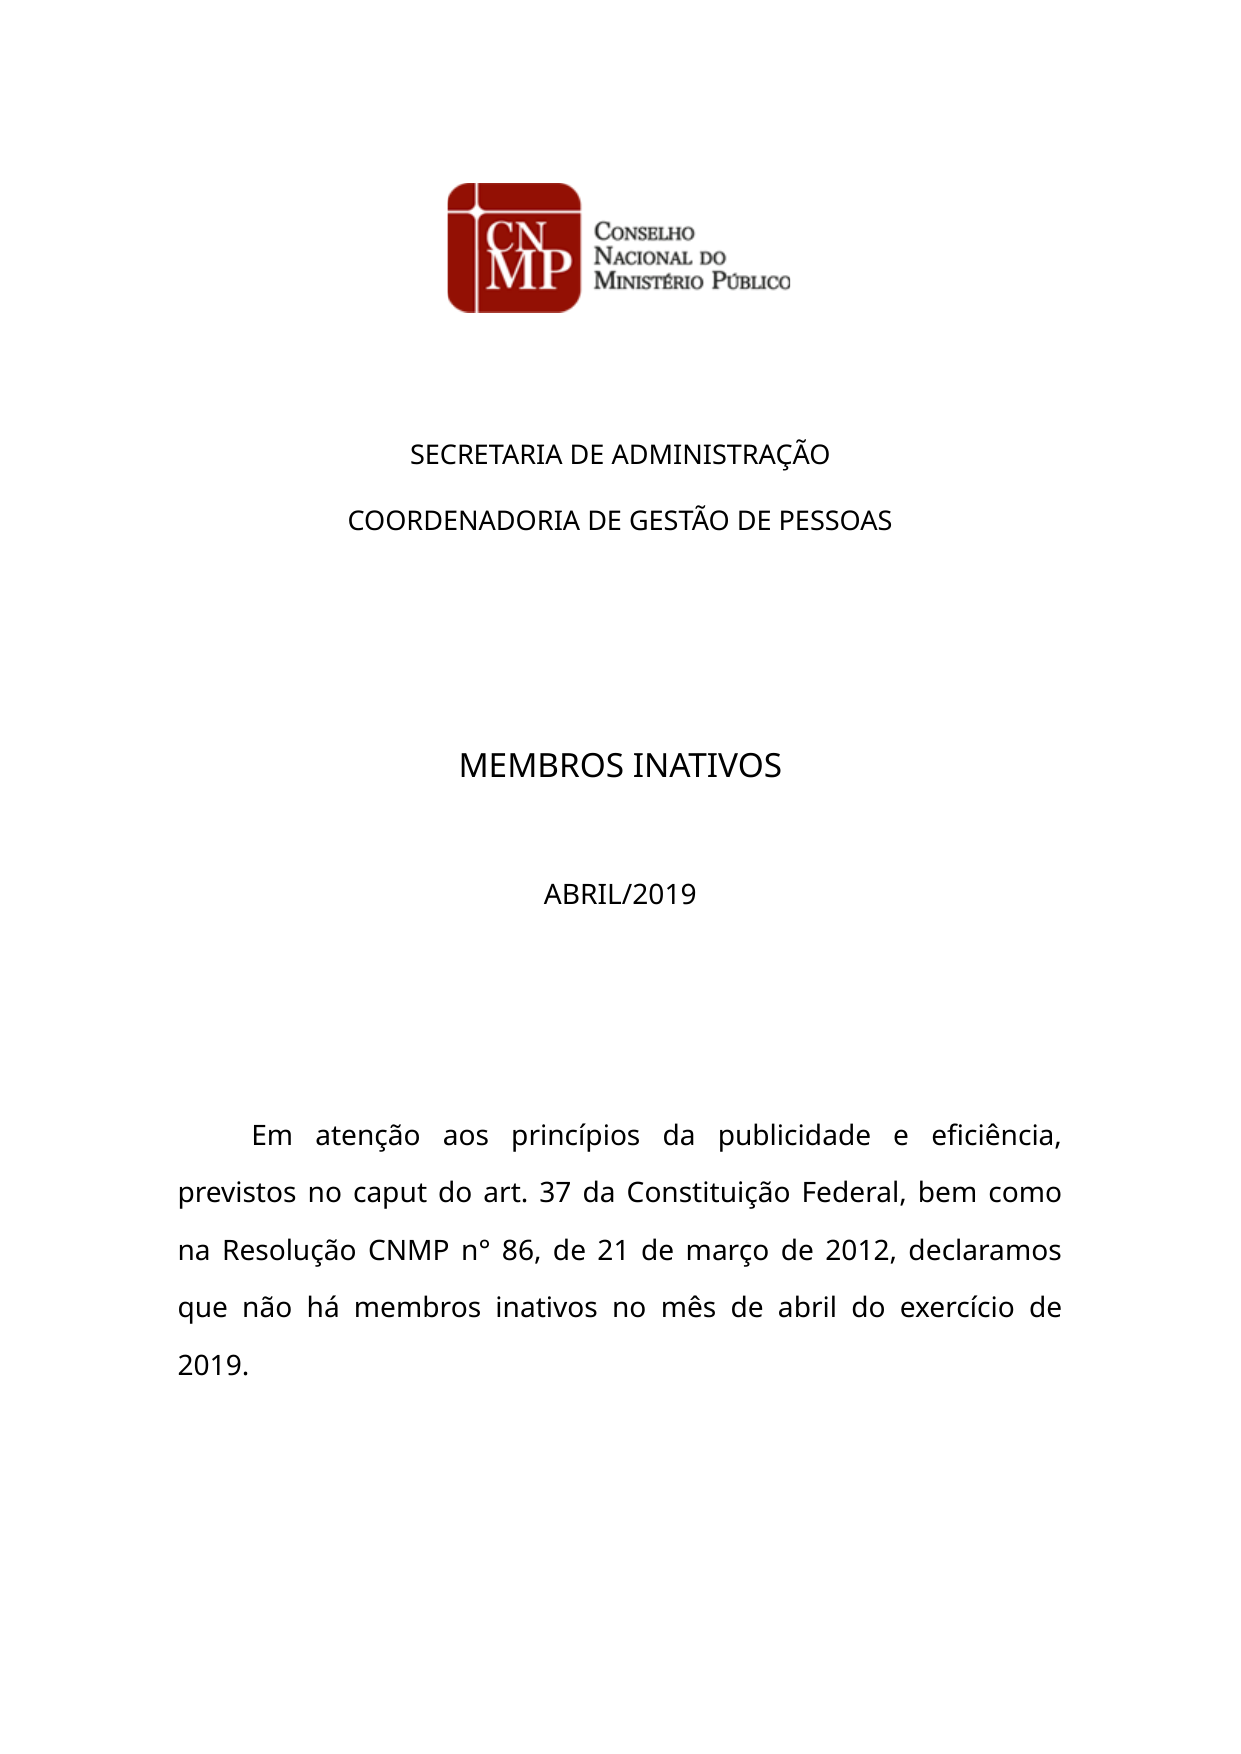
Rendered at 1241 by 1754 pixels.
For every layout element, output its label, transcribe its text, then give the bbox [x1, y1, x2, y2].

text COORDENADORIA DE GESTÃO DE PESSOAS [177, 502, 1063, 539]
text ABRIL/2019 [177, 874, 1063, 912]
text MEMBROS INATIVOS [177, 742, 1063, 787]
text Em atenção aos princípios da publicidade e eficiência, previstos no caput do art. 37 da Constituição Federal, bem como na Resolução CNMP n° 86, de 21 de março de 2012, declaramos que não há membros inativos no mês de abril do exercício de 2019. [177, 1115, 1063, 1384]
text SECRETARIA DE ADMINISTRAÇÃO [177, 436, 1063, 473]
